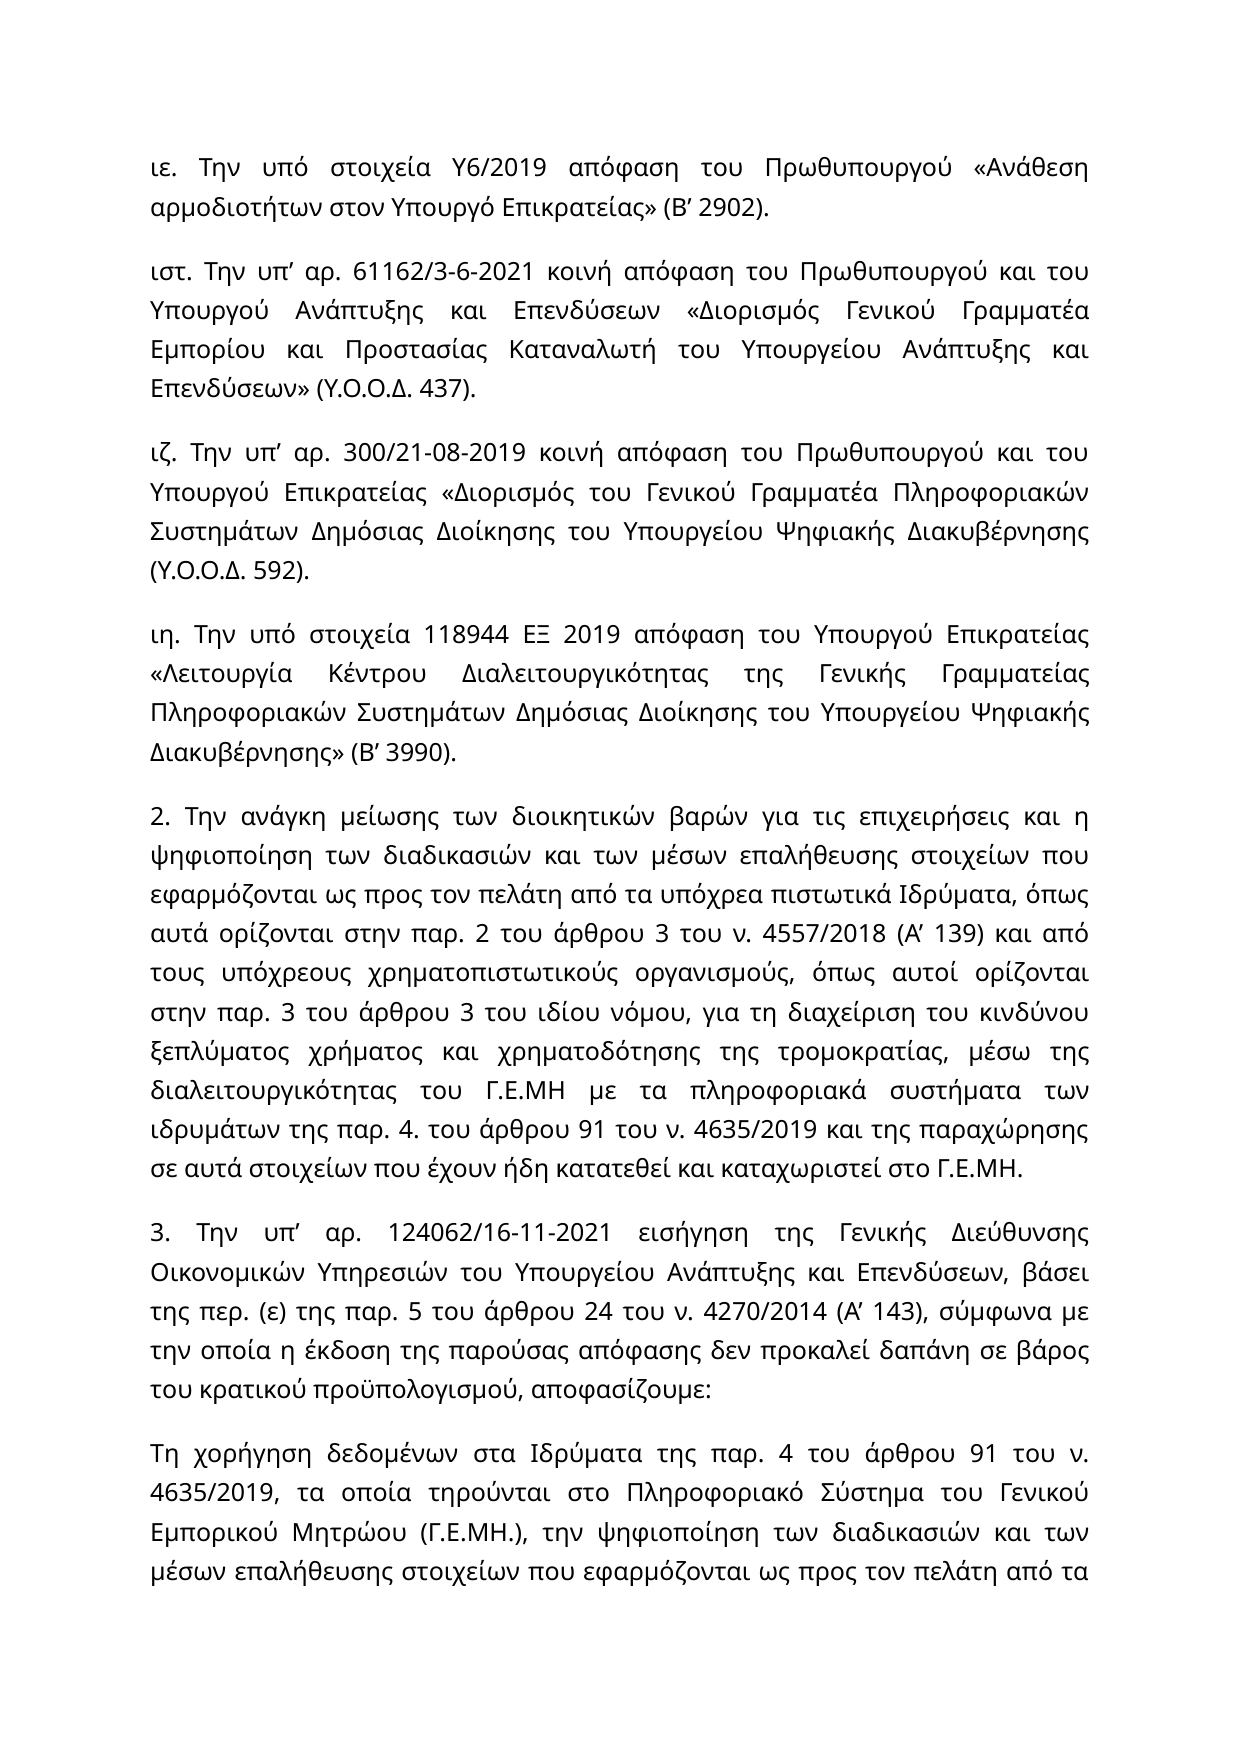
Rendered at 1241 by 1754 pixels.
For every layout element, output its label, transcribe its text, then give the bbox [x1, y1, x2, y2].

text ιζ. Την υπ’ αρ. 300/21-08-2019 κοινή απόφαση του Πρωθυπουργού και του Υπουργού Επικρατείας «Διορισμός του Γενικού Γραμματέα Πληροφοριακών Συστημάτων Δημόσιας Διοίκησης του Υπουργείου Ψηφιακής Διακυβέρνησης (Υ.Ο.Ο.Δ. 592). [150, 435, 1090, 587]
text 3. Την υπ’ αρ. 124062/16-11-2021 εισήγηση της Γενικής Διεύθυνσης Οικονομικών Υπηρεσιών του Υπουργείου Ανάπτυξης και Επενδύσεων, βάσει της περ. (ε) της παρ. 5 του άρθρου 24 του ν. 4270/2014 (Α’ 143), σύμφωνα με την οποία η έκδοση της παρούσας απόφασης δεν προκαλεί δαπάνη σε βάρος του κρατικού προϋπολογισμού, αποφασίζουμε: [150, 1215, 1090, 1406]
text Tη χορήγηση δεδομένων στα Ιδρύματα της παρ. 4 του άρθρου 91 του ν. 4635/2019, τα οποία τηρούνται στο Πληροφοριακό Σύστημα του Γενικού Εμπορικού Μητρώου (Γ.Ε.ΜΗ.), την ψηφιοποίηση των διαδικασιών και των μέσων επαλήθευσης στοιχείων που εφαρμόζονται ως προς τον πελάτη από τα [150, 1436, 1090, 1587]
text ιε. Την υπό στοιχεία Υ6/2019 απόφαση του Πρωθυπουργού «Ανάθεση αρμοδιοτήτων στον Υπουργό Επικρατείας» (Β’ 2902). [150, 150, 1090, 223]
text ιστ. Την υπ’ αρ. 61162/3-6-2021 κοινή απόφαση του Πρωθυπουργού και του Υπουργού Ανάπτυξης και Επενδύσεων «Διορισμός Γενικού Γραμματέα Εμπορίου και Προστασίας Καταναλωτή του Υπουργείου Ανάπτυξης και Επενδύσεων» (Υ.Ο.Ο.Δ. 437). [150, 253, 1090, 405]
text 2. Την ανάγκη μείωσης των διοικητικών βαρών για τις επιχειρήσεις και η ψηφιοποίηση των διαδικασιών και των μέσων επαλήθευσης στοιχείων που εφαρμόζονται ως προς τον πελάτη από τα υπόχρεα πιστωτικά Ιδρύματα, όπως αυτά ορίζονται στην παρ. 2 του άρθρου 3 του ν. 4557/2018 (Α’ 139) και από τους υπόχρεους χρηματοπιστωτικούς οργανισμούς, όπως αυτοί ορίζονται στην παρ. 3 του άρθρου 3 του ιδίου νόμου, για τη διαχείριση του κινδύνου ξεπλύματος χρήματος και χρηματοδότησης της τρομοκρατίας, μέσω της διαλειτουργικότητας του Γ.Ε.ΜΗ με τα πληροφοριακά συστήματα των ιδρυμάτων της παρ. 4. του άρθρου 91 του ν. 4635/2019 και της παραχώρησης σε αυτά στοιχείων που έχουν ήδη κατατεθεί και καταχωριστεί στο Γ.Ε.ΜΗ. [150, 798, 1090, 1185]
text ιη. Την υπό στοιχεία 118944 ΕΞ 2019 απόφαση του Υπουργού Επικρατείας «Λειτουργία Κέντρου Διαλειτουργικότητας της Γενικής Γραμματείας Πληροφοριακών Συστημάτων Δημόσιας Διοίκησης του Υπουργείου Ψηφιακής Διακυβέρνησης» (Β’ 3990). [150, 617, 1090, 768]
